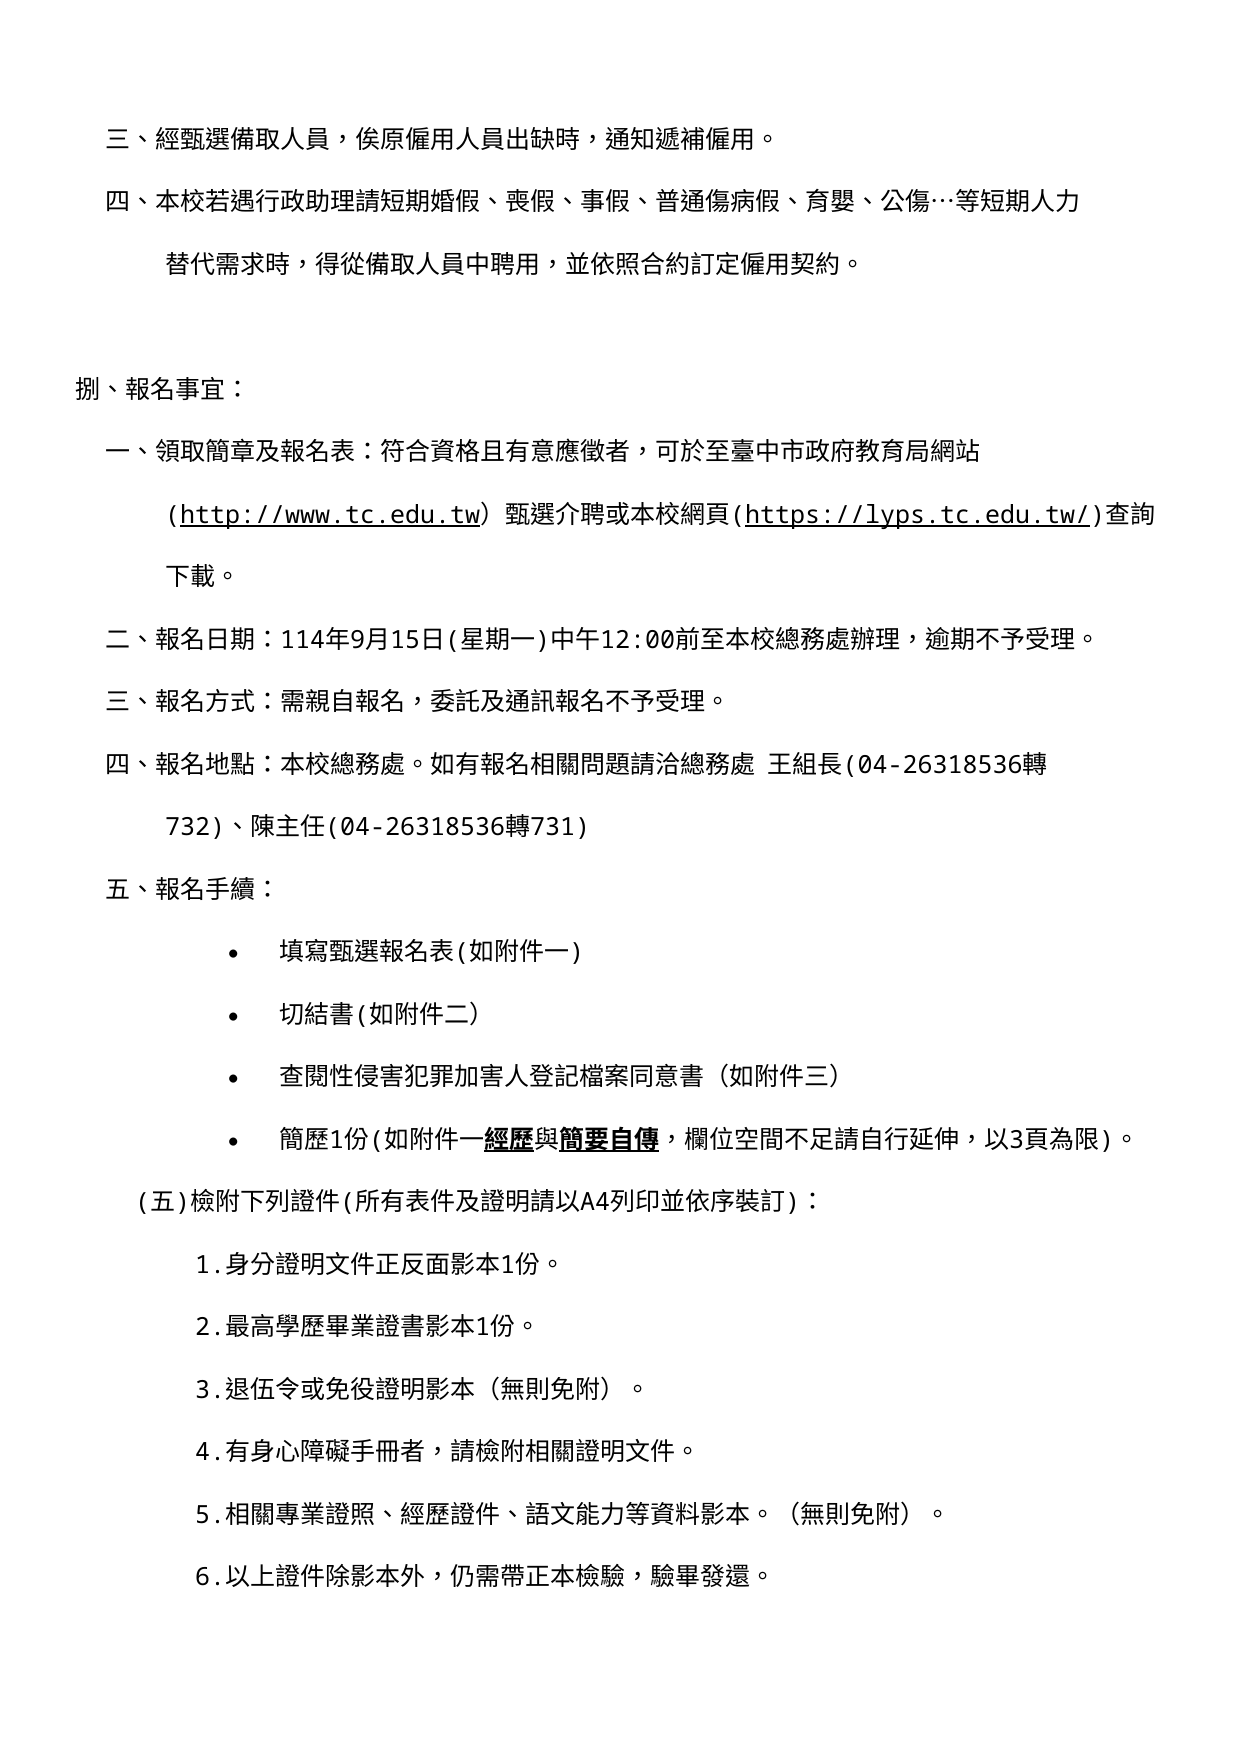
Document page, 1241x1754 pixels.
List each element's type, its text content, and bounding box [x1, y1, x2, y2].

list 切結書(如附件二） [227, 971, 1165, 1033]
text (五)檢附下列證件(所有表件及證明請以A4列印並依序裝訂)： 1.身分證明文件正反面影本1份。 2.最高學歷畢業證書影本1份。 3.退伍令或免役證明影本（無則免附）。 [75, 1158, 1165, 1408]
text 一、領取簡章及報名表：符合資格且有意應徵者，可於至臺中市政府教育局網站 [75, 408, 1165, 471]
list 簡歷1份(如附件一經歷與簡要自傳，欄位空間不足請自行延伸，以3頁為限)。 [227, 1096, 1165, 1158]
text 三、經甄選備取人員，俟原僱用人員出缺時，通知遞補僱用。 [75, 96, 1165, 158]
text 4.有身心障礙手冊者，請檢附相關證明文件。 5.相關專業證照、經歷證件、語文能力等資料影本。（無則免附）。 6.以上證件除影本外，仍需帶正本檢驗，驗畢發還。 [75, 1408, 1165, 1596]
list 查閱性侵害犯罪加害人登記檔案同意書（如附件三） [227, 1033, 1165, 1096]
text 替代需求時，得從備取人員中聘用，並依照合約訂定僱用契約。 [75, 221, 1165, 283]
list 填寫甄選報名表(如附件一) [227, 908, 1165, 971]
text 捌、報名事宜： [75, 346, 1165, 408]
text 下載。 二、報名日期：114年9月15日(星期一)中午12:00前至本校總務處辦理，逾期不予受理。 三、報名方式：需親自報名，委託及通訊報名不予受理。 四、報名地點：本校總務處。如有報名相關問題請洽總務處 王組長(04-26318536轉 [75, 533, 1165, 783]
text 732)、陳主任(04-26318536轉731) 五、報名手續： [75, 783, 1165, 908]
text (http://www.tc.edu.tw）甄選介聘或本校網頁(https://lyps.tc.edu.tw/)查詢 [75, 471, 1165, 533]
text 四、本校若遇行政助理請短期婚假、喪假、事假、普通傷病假、育嬰、公傷…等短期人力 [75, 158, 1165, 221]
